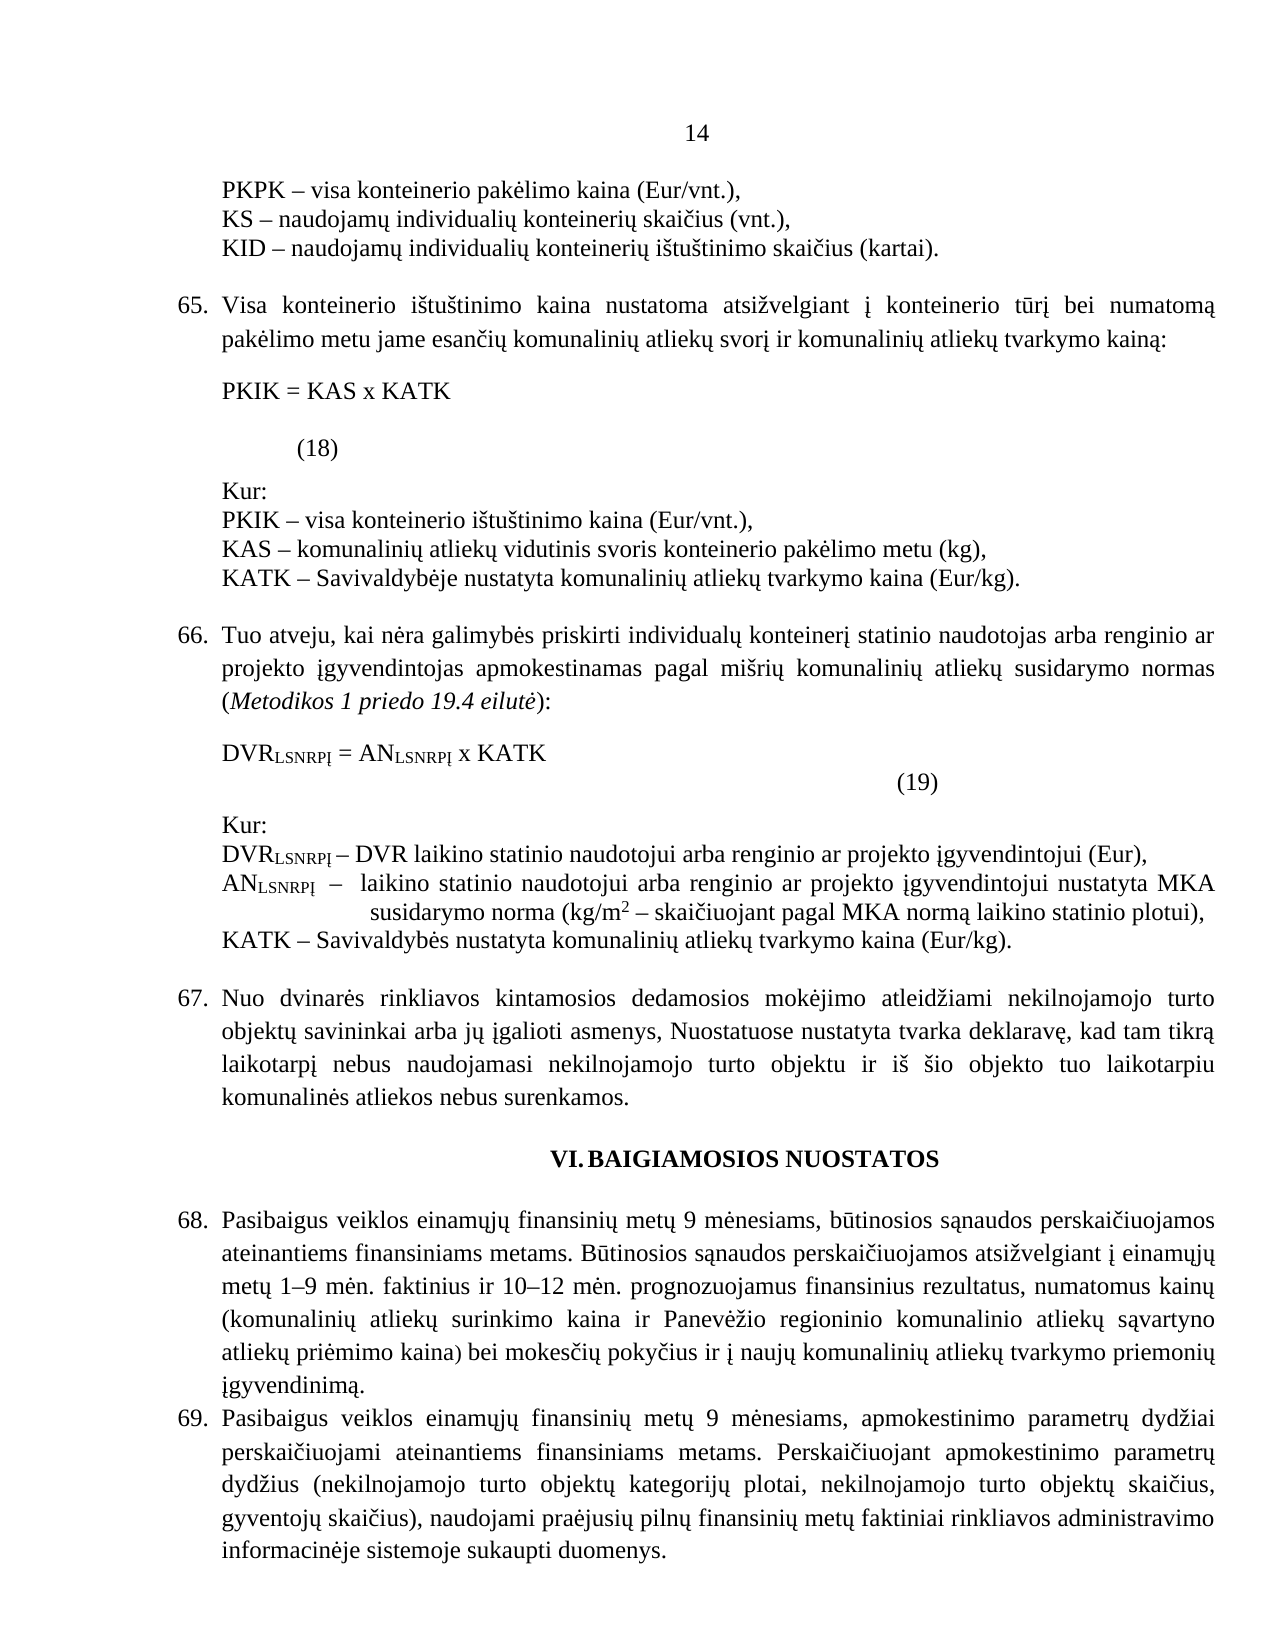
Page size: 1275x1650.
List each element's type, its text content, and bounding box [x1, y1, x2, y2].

text 66. Tuo atveju, kai nėra galimybės priskirti individualų konteinerį statinio naudotojas arba renginio ar projekto įgyvendintojas apmokestinamas pagal mišrių komunalinių atliekų susidarymo normas (Metodikos 1 priedo 19.4 eilutė): [177, 620, 1216, 715]
text KS – naudojamų individualių konteinerių skaičius (vnt.), [222, 204, 1216, 233]
text 69. Pasibaigus veiklos einamųjų finansinių metų 9 mėnesiams, apmokestinimo parametrų dydžiai perskaičiuojami ateinantiems finansiniams metams. Perskaičiuojant apmokestinimo parametrų dydžius (nekilnojamojo turto objektų kategorijų plotai, nekilnojamojo turto objektų skaičius, gyventojų skaičius), naudojami praėjusių pilnų finansinių metų faktiniai rinkliavos administravimo informacinėje sistemoje sukaupti duomenys. [177, 1403, 1216, 1564]
text KAS – komunalinių atliekų vidutinis svoris konteinerio pakėlimo metu (kg), [222, 534, 1216, 563]
text Kur: [222, 810, 1216, 839]
text 65. Visa konteinerio ištuštinimo kaina nustatoma atsižvelgiant į konteinerio tūrį bei numatomą pakėlimo metu jame esančių komunalinių atliekų svorį ir komunalinių atliekų tvarkymo kainą: [177, 291, 1216, 352]
text 67. Nuo dvinarės rinkliavos kintamosios dedamosios mokėjimo atleidžiami nekilnojamojo turto objektų savininkai arba jų įgalioti asmenys, Nuostatuose nustatyta tvarka deklaravę, kad tam tikrą laikotarpį nebus naudojamasi nekilnojamojo turto objektu ir iš šio objekto tuo laikotarpiu komunalinės atliekos nebus surenkamos. [177, 983, 1216, 1111]
text KATK – Savivaldybėje nustatyta komunalinių atliekų tvarkymo kaina (Eur/kg). [222, 563, 1216, 591]
text ANLSNRPĮ – laikino statinio naudotojui arba renginio ar projekto įgyvendintojui nustatyta MKA susidarymo norma (kg/m2 – skaičiuojant pagal MKA normą laikino statinio plotui), [222, 868, 1216, 925]
text Kur: [222, 476, 1216, 505]
text VI. BAIGIAMOSIOS NUOSTATOS [274, 1144, 1216, 1172]
text KID – naudojamų individualių konteinerių ištuštinimo skaičius (kartai). [222, 233, 1216, 262]
text DVRLSNRPĮ = ANLSNRPĮ x KATK (19) [222, 738, 1216, 796]
text 68. Pasibaigus veiklos einamųjų finansinių metų 9 mėnesiams, būtinosios sąnaudos perskaičiuojamos ateinantiems finansiniams metams. Būtinosios sąnaudos perskaičiuojamos atsižvelgiant į einamųjų metų 1–9 mėn. faktinius ir 10–12 mėn. prognozuojamus finansinius rezultatus, numatomus kainų (komunalinių atliekų surinkimo kaina ir Panevėžio regioninio komunalinio atliekų sąvartyno atliekų priėmimo kaina) bei mokesčių pokyčius ir į naujų komunalinių atliekų tvarkymo priemonių įgyvendinimą. [177, 1205, 1216, 1399]
text DVRLSNRPĮ – DVR laikino statinio naudotojui arba renginio ar projekto įgyvendintojui (Eur), [222, 839, 1216, 868]
text PKPK – visa konteinerio pakėlimo kaina (Eur/vnt.), [222, 176, 1216, 204]
text PKIK – visa konteinerio ištuštinimo kaina (Eur/vnt.), [222, 505, 1216, 534]
text PKIK = KAS x KATK (18) [222, 376, 1216, 462]
text KATK – Savivaldybės nustatyta komunalinių atliekų tvarkymo kaina (Eur/kg). [222, 925, 1216, 954]
